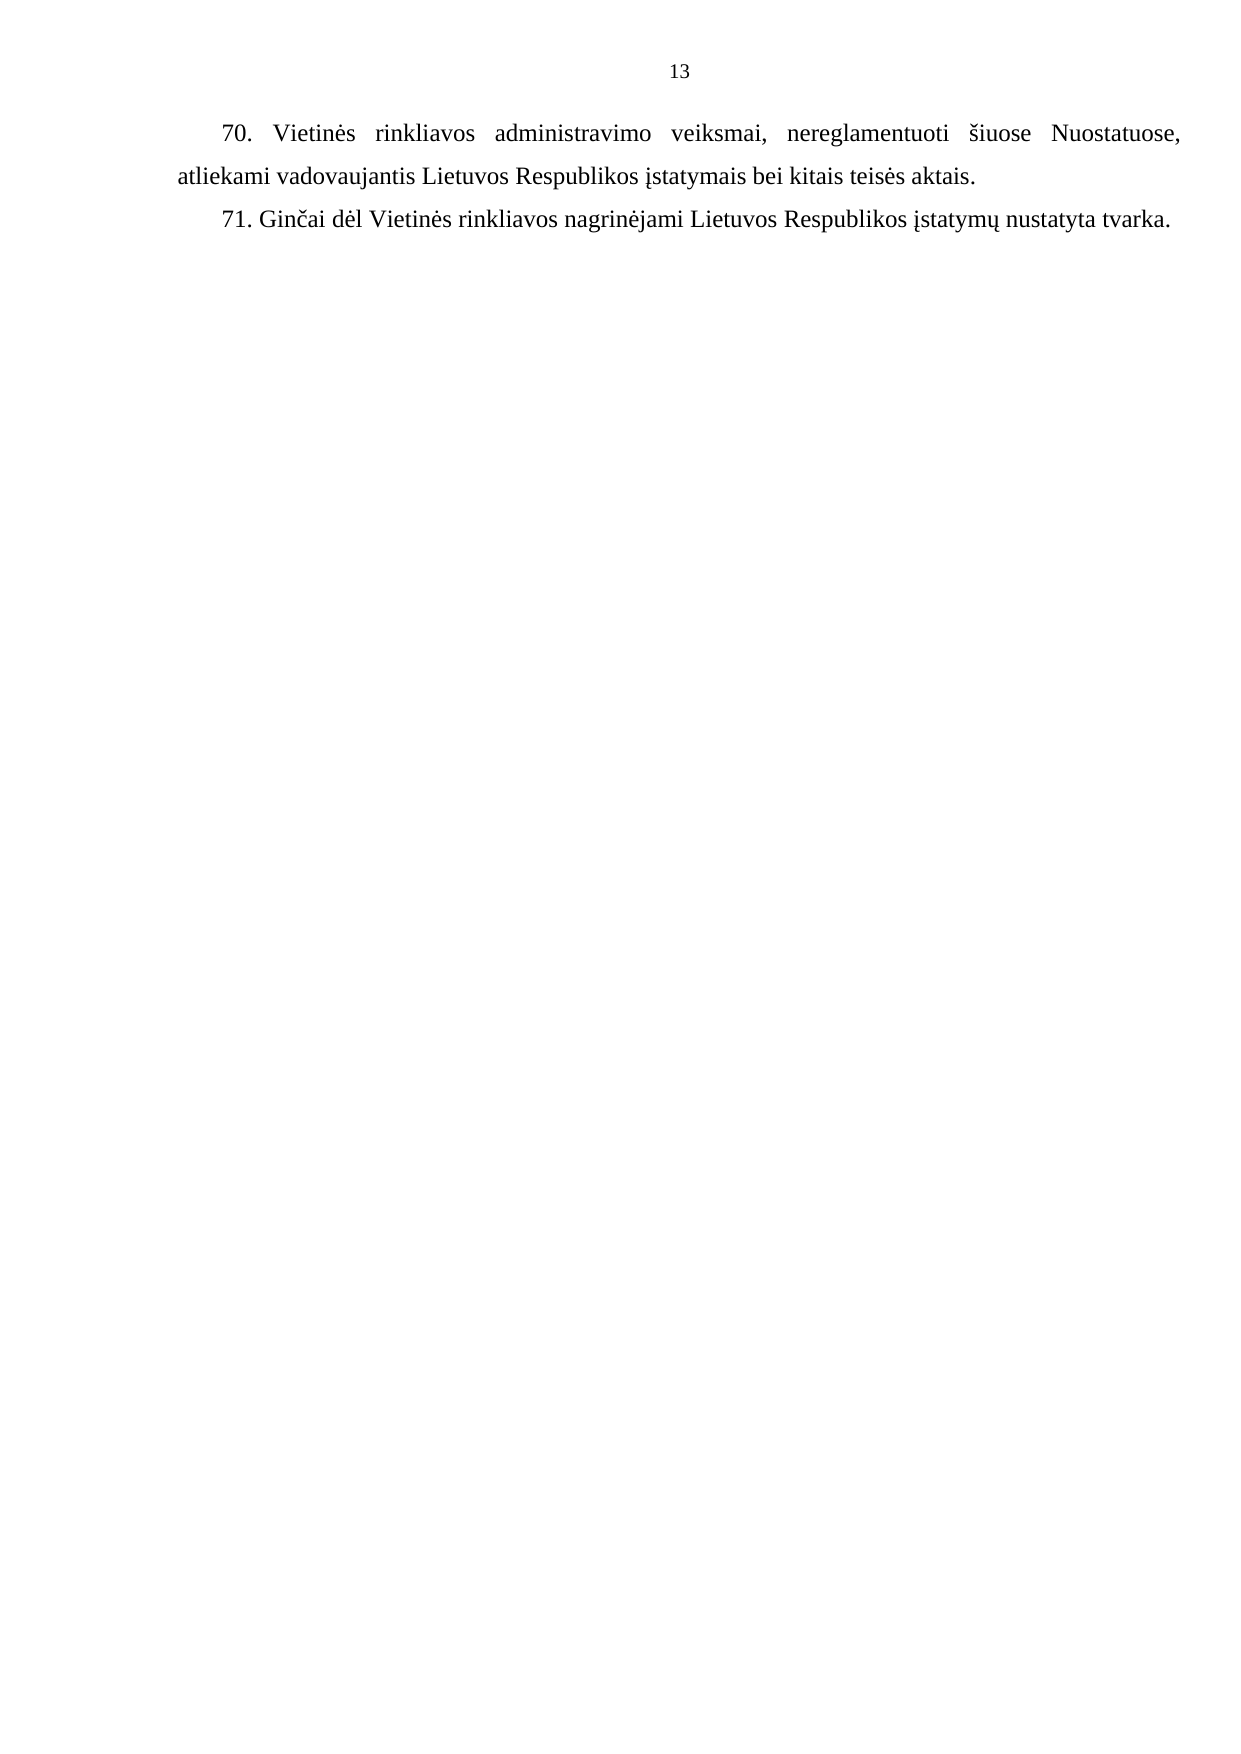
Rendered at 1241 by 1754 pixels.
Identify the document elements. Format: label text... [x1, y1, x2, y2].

text 71. Ginčai dėl Vietinės rinkliavos nagrinėjami Lietuvos Respublikos įstatymų nustatyta tvarka. [177, 204, 1181, 233]
text 70. Vietinės rinkliavos administravimo veiksmai, nereglamentuoti šiuose Nuostatuose, atliekami vadovaujantis Lietuvos Respublikos įstatymais bei kitais teisės aktais. [177, 118, 1181, 190]
